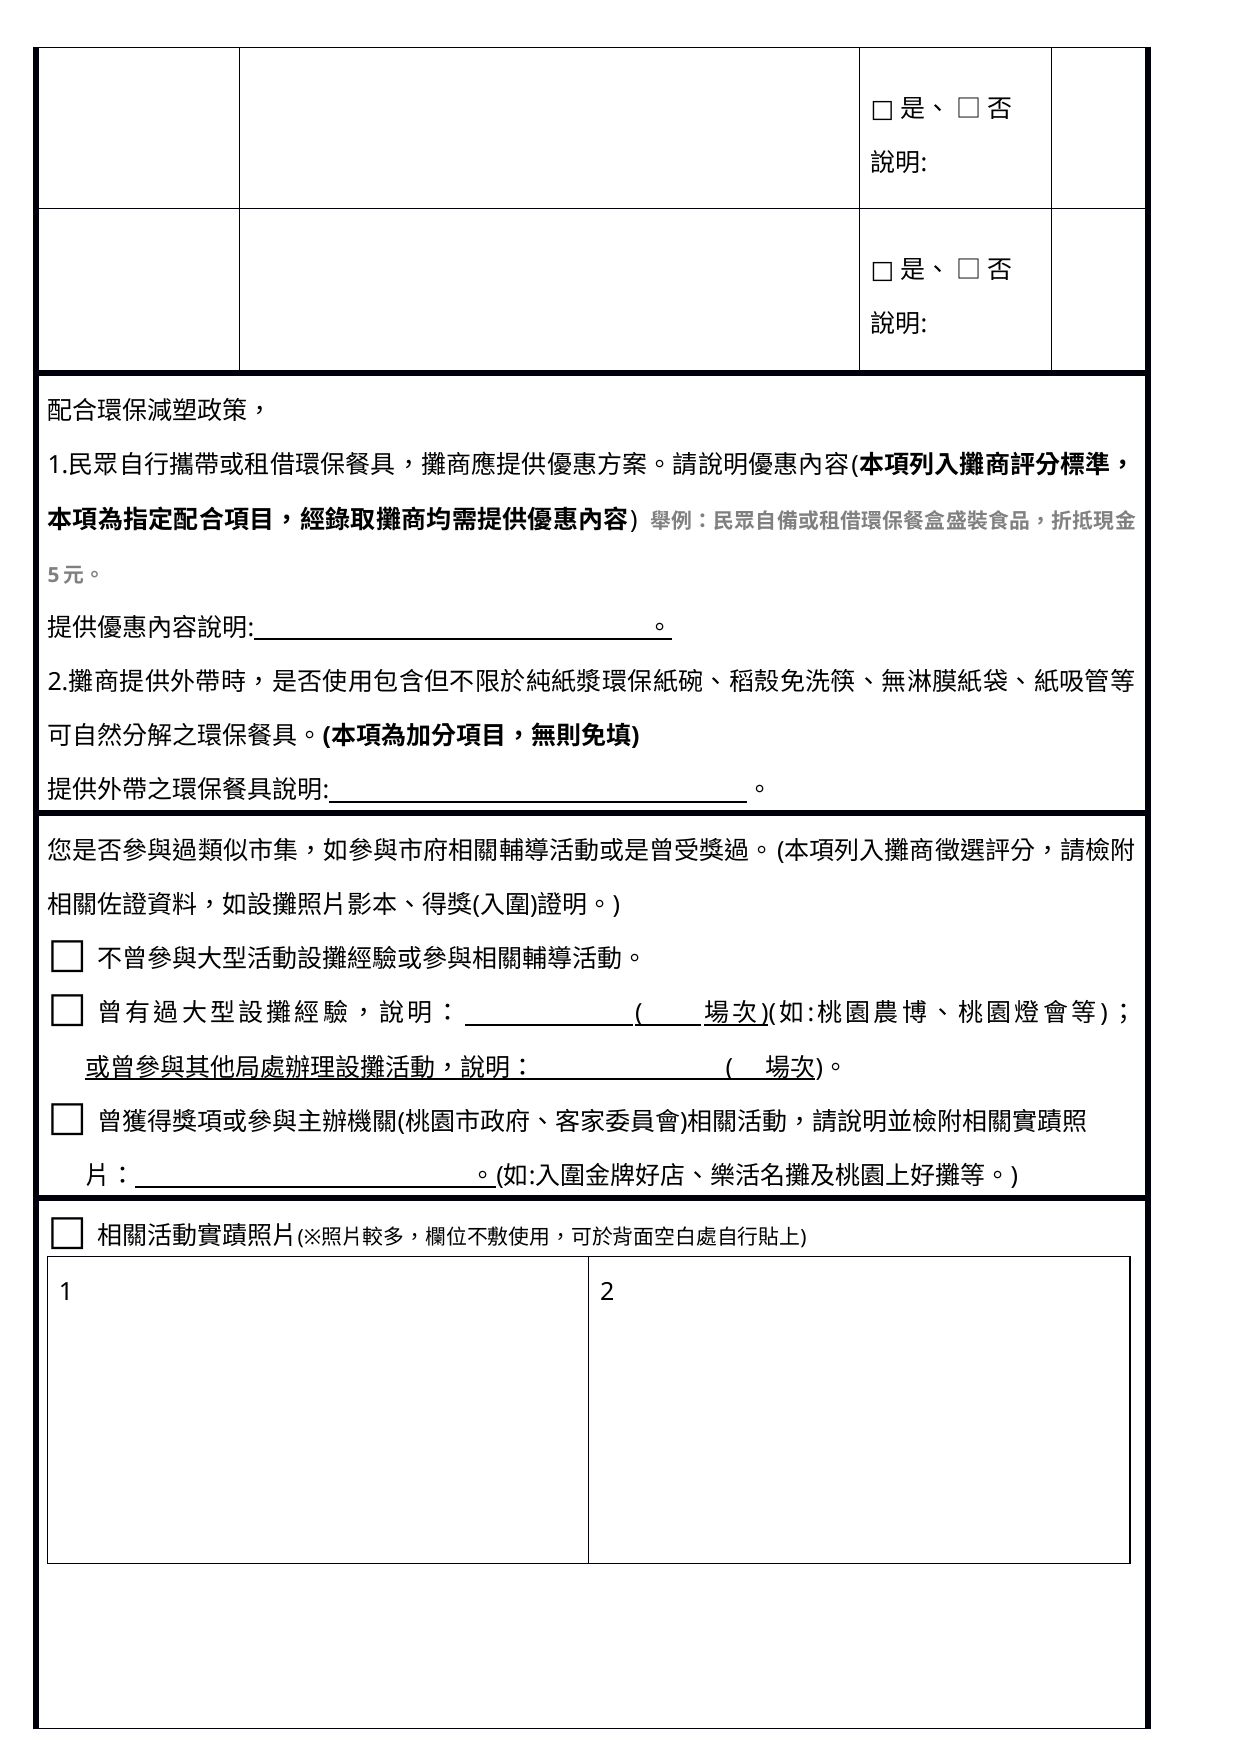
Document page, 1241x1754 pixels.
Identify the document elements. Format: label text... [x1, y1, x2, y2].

table_header 2 [589, 1257, 1129, 1563]
table_cell 您是否參與過類似市集，如參與市府相關輔導活動或是曾受獎過。(本項列入攤商徵選評分，請檢附相關佐證資料，如設攤照片影本、得獎(入圍)證明。) 不曾參與大型活動設攤經驗或參與相關輔導活動。 曾有過大型設攤經驗，說明： ( 場次)(如:桃園農博、桃園燈會等)； 或曾參與其他局處辦理設攤活動，說明： ( 場次)。 曾獲得獎項或參與主辦機關(桃園市政府、客家委員會)相關活動，請說明並檢附相關實蹟照片： 。(如:入圍金牌好店、樂活名攤及桃園上好攤等。) [39, 816, 1145, 1195]
table_cell [39, 48, 239, 208]
table_cell □ 是、 □ 否 說明: [860, 48, 1051, 208]
table_header 1 [48, 1257, 588, 1563]
table_cell 相關活動實蹟照片(※照片較多，欄位不敷使用，可於背面空白處自行貼上) [39, 1201, 1145, 1727]
table_cell □ 是、 □ 否 說明: [860, 209, 1051, 370]
table_cell [240, 209, 859, 370]
table_cell [1052, 48, 1145, 208]
table_cell [240, 48, 859, 208]
table_cell 配合環保減塑政策， 1.民眾自行攜帶或租借環保餐具，攤商應提供優惠方案。請說明優惠內容(本項列入攤商評分標準，本項為指定配合項目，經錄取攤商均需提供優惠內容) 舉例：民眾自備或租借環保餐盒盛裝食品，折抵現金5元。 提供優惠內容說明: 。 2.攤商提供外帶時，是否使用包含但不限於純紙漿環保紙碗、稻殼免洗筷、無淋膜紙袋、紙吸管等可自然分解之環保餐具。(本項為加分項目，無則免填) 提供外帶之環保餐具說明: 。 [39, 376, 1145, 810]
table_cell [1052, 209, 1145, 370]
table_cell [39, 209, 239, 370]
